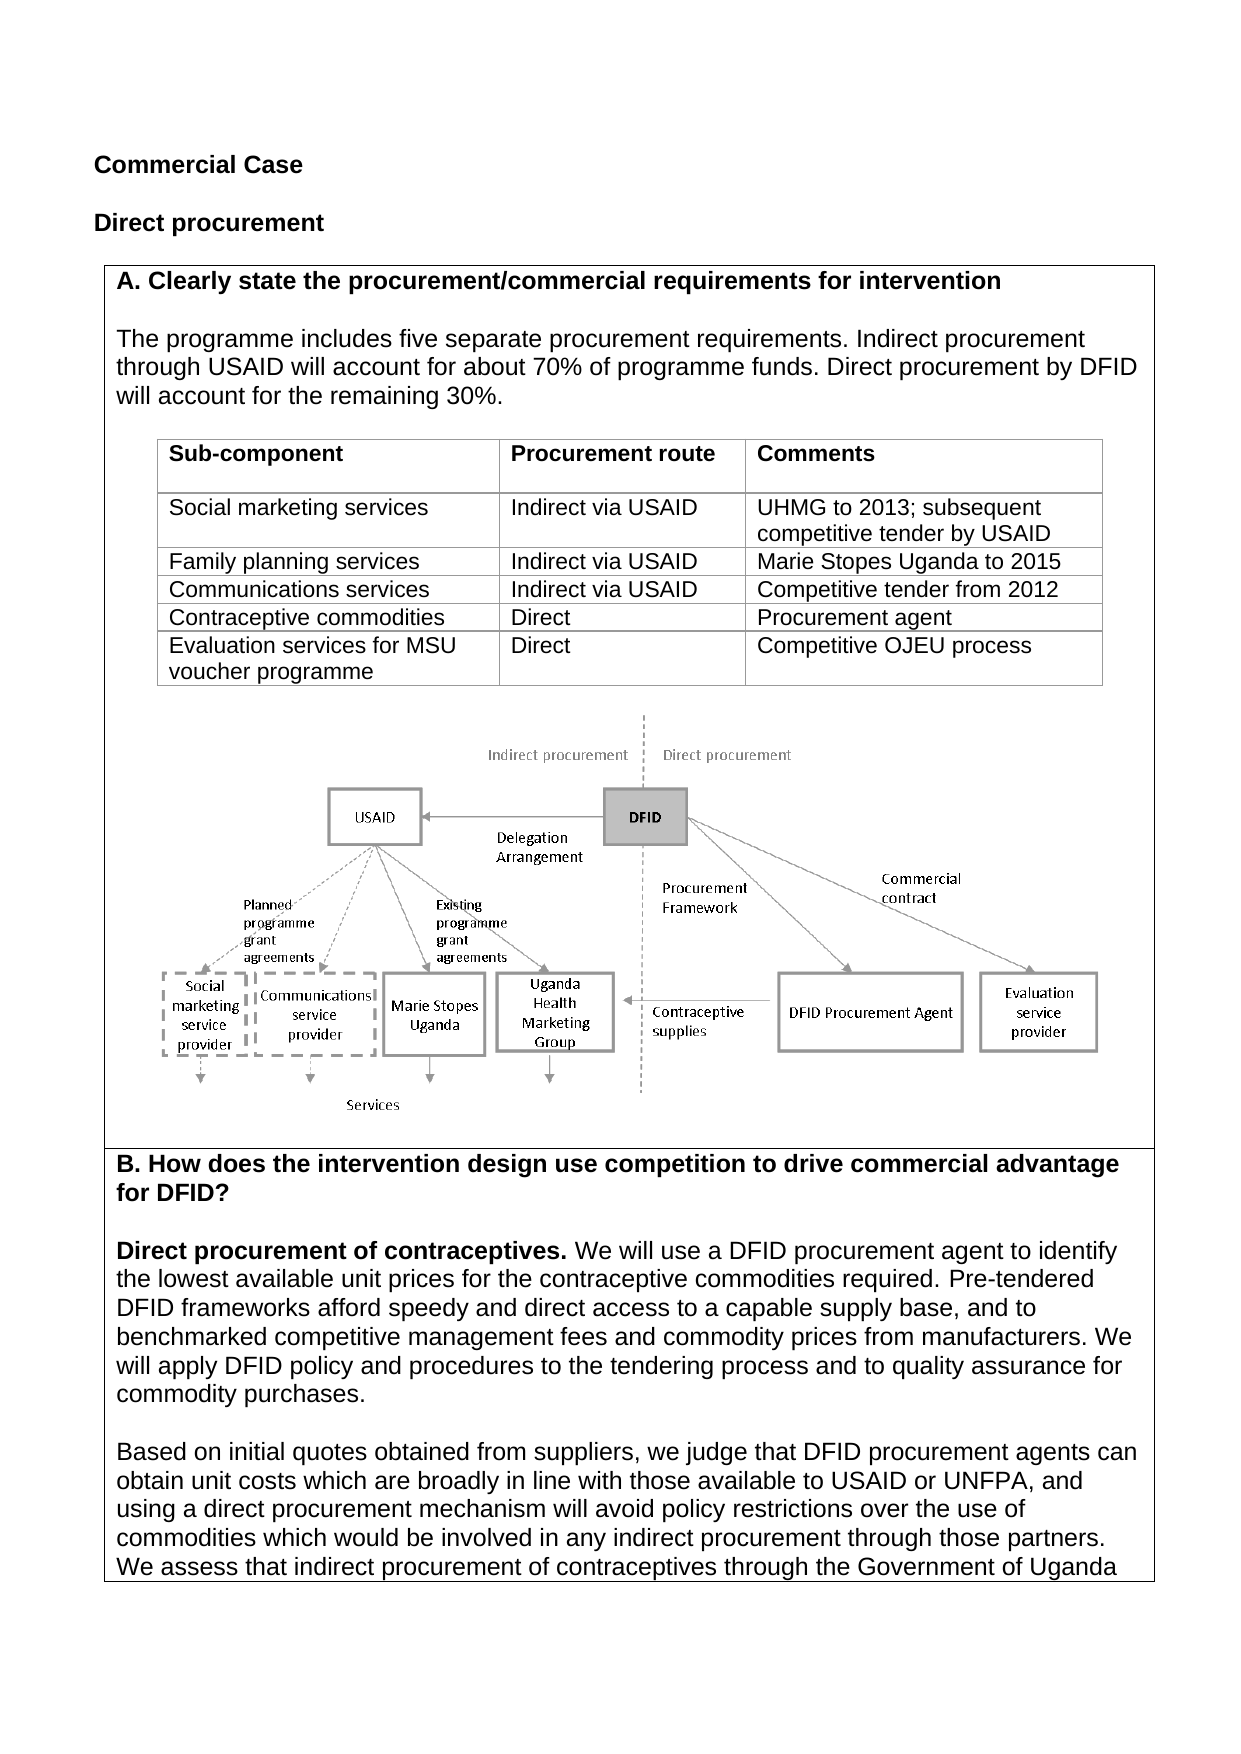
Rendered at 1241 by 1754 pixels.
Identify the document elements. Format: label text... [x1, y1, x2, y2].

table_cell Competitive tender from 2012 [746, 576, 1102, 602]
table_cell Communications services [158, 576, 499, 602]
table_cell B. How does the intervention design use competition to drive commercial advantage for DFID? Direct procurement of contraceptives. We will use a DFID procurement agent to identify the lowest available unit prices for the contraceptive commodities required. Pre-tendered DFID frameworks afford speedy and direct access to a capable supply base, and to benchmarked competitive management fees and commodity prices from manufacturers. We will apply DFID policy and procedures to the tendering process and to quality assurance for commodity purchases. Based on initial quotes obtained from suppliers, we judge that DFID procurement agents can obtain unit costs which are broadly in line with those available to USAID or UNFPA, and using a direct procurement mechanism will avoid policy restrictions over the use of commodities which would be involved in any indirect procurement through those partners. We assess that indirect procurement of contraceptives through the Government of Uganda [105, 1149, 1154, 1581]
table_header Procurement route [500, 440, 745, 492]
table_cell Indirect via USAID [500, 494, 745, 547]
table_header Comments [746, 440, 1102, 492]
table_cell Competitive OJEU process [746, 632, 1102, 684]
table_cell Procurement agent [746, 604, 1102, 630]
table_cell Direct [500, 604, 745, 630]
table_cell Evaluation services for MSU voucher programme [158, 632, 499, 684]
table_cell Direct [500, 632, 745, 684]
text Direct procurement [93, 207, 1125, 236]
table_cell Family planning services [158, 548, 499, 574]
table_cell Contraceptive commodities [158, 604, 499, 630]
table_cell Indirect via USAID [500, 548, 745, 574]
table_header Sub-component [158, 440, 499, 492]
table_cell Marie Stopes Uganda to 2015 [746, 548, 1102, 574]
table_cell UHMG to 2013; subsequent competitive tender by USAID [746, 494, 1102, 547]
table_cell Social marketing services [158, 494, 499, 547]
table_cell Indirect via USAID [500, 576, 745, 602]
text Commercial Case [93, 150, 1125, 179]
table_header A. Clearly state the procurement/commercial requirements for intervention The programme includes five separate procurement requirements. Indirect procurement through USAID will account for about 70% of programme funds. Direct procurement by DFID will account for the remaining 30%. [105, 266, 1154, 1148]
